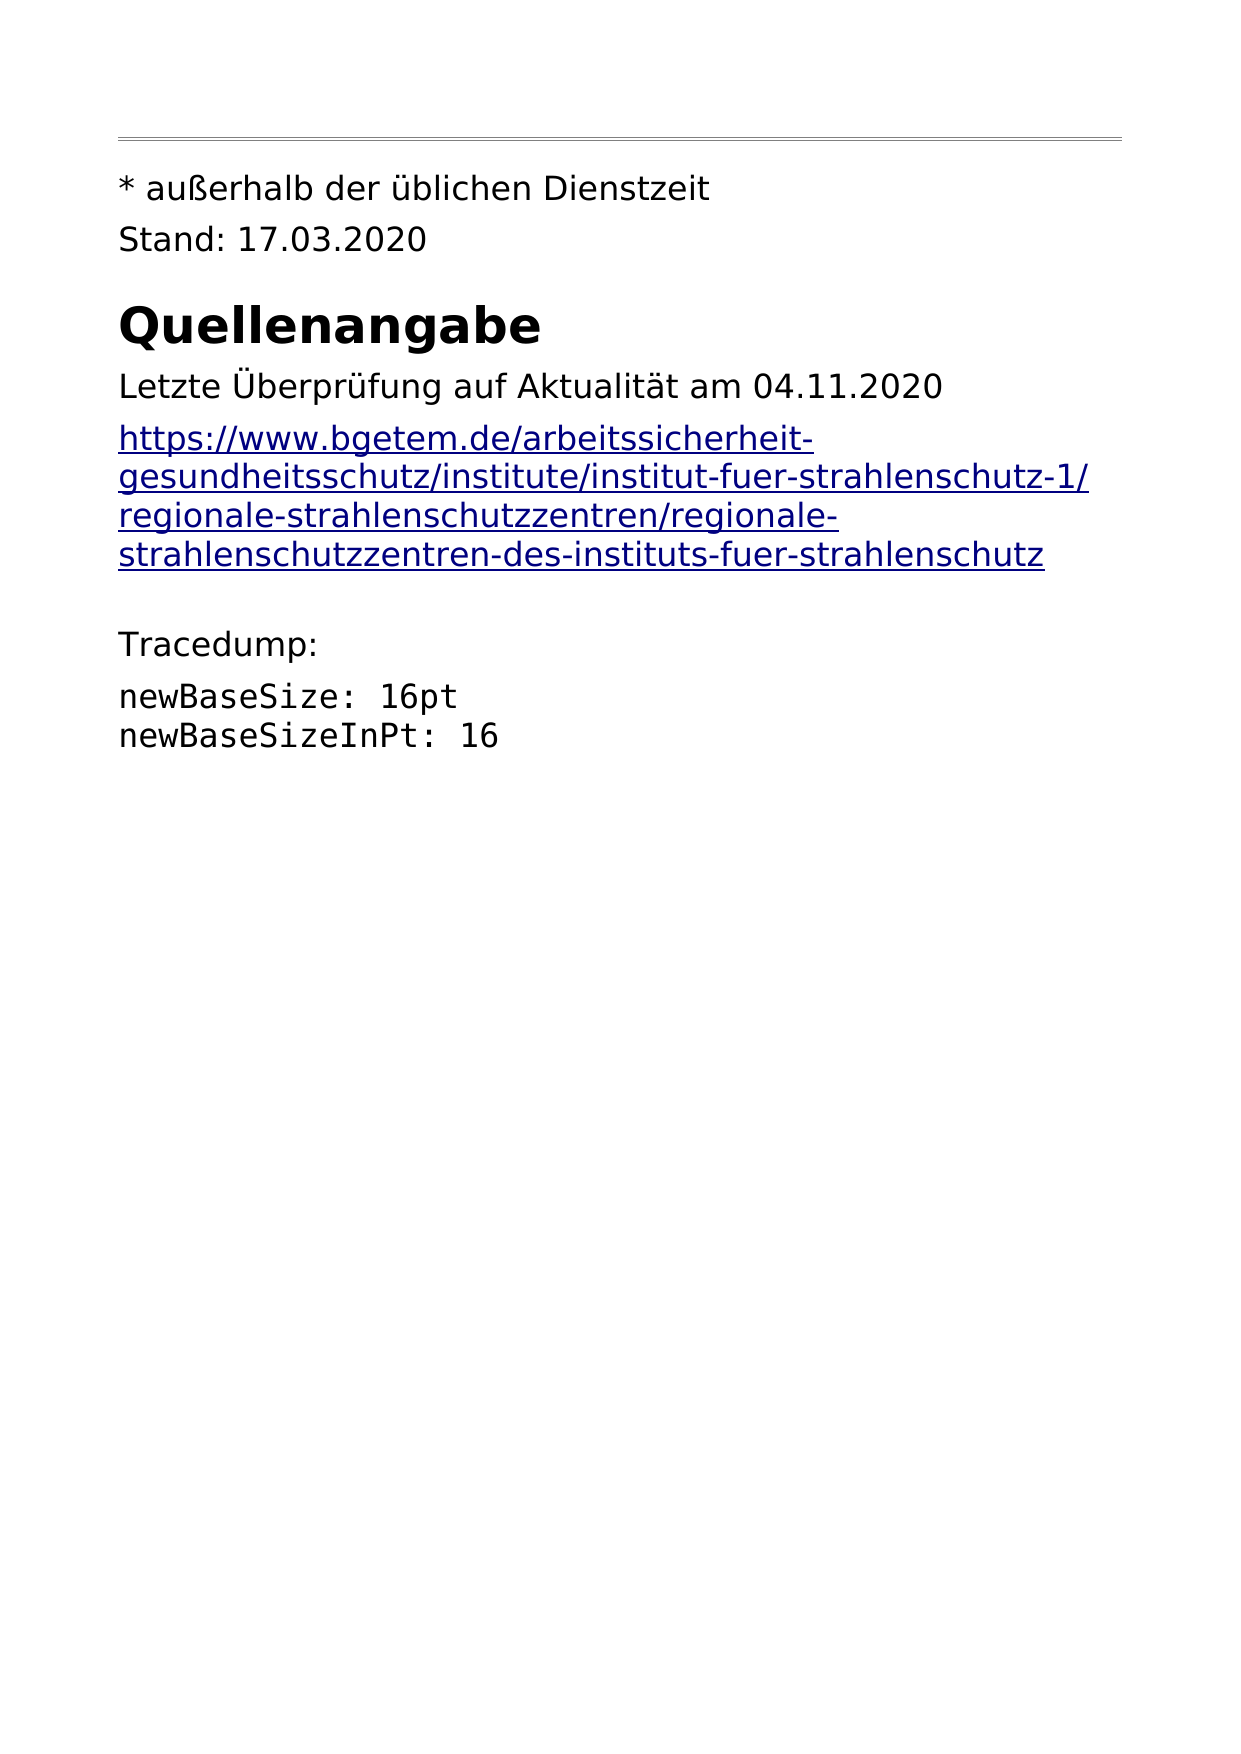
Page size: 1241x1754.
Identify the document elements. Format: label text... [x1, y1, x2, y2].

text newBaseSize: 16pt newBaseSizeInPt: 16 [118, 677, 1122, 755]
text Stand: 17.03.2020 [118, 221, 1122, 259]
text * außerhalb der üblichen Dienstzeit [118, 169, 1122, 208]
text Letzte Überprüfung auf Aktualität am 04.11.2020 [118, 368, 1122, 407]
text Tracedump: [118, 587, 1122, 665]
text https://www.bgetem.de/arbeitssicherheit-gesundheitsschutz/institute/institut-fuer-strahlenschutz-1/regionale-strahlenschutzzentren/regionale-strahlenschutzzentren-des-instituts-fuer-strahlenschutz [118, 419, 1122, 574]
subtitle Quellenangabe [118, 297, 1122, 355]
